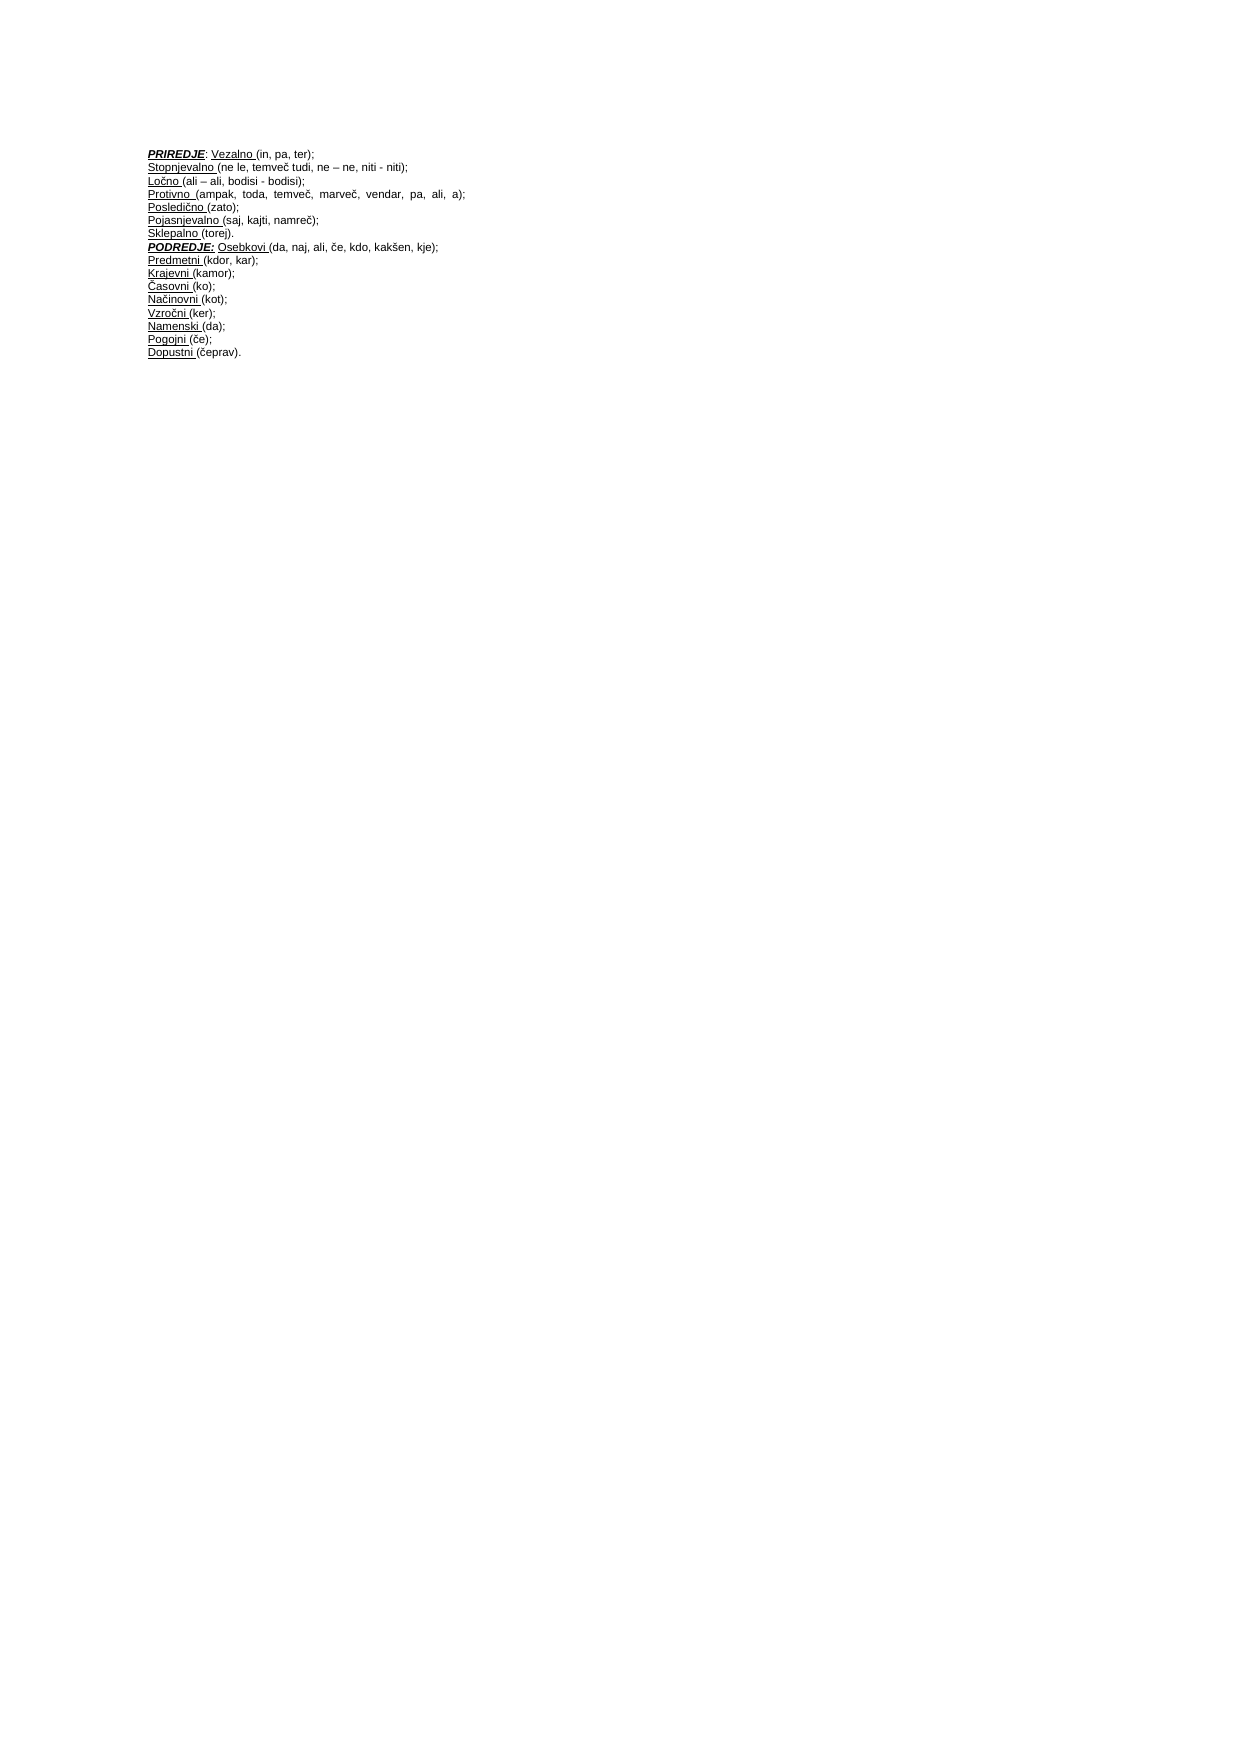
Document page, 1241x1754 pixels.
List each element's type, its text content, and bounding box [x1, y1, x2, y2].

text Pogojni (če); [148, 333, 466, 346]
text Vzročni (ker); [148, 306, 466, 319]
text Časovni (ko); [148, 280, 466, 293]
text Načinovni (kot); [148, 293, 466, 306]
text PRIREDJE: Vezalno (in, pa, ter); [148, 148, 466, 161]
text Ločno (ali – ali, bodisi - bodisi); [148, 174, 466, 187]
text Krajevni (kamor); [148, 267, 466, 280]
text Protivno (ampak, toda, temveč, marveč, vendar, pa, ali, a); Posledično (zato); [148, 187, 466, 214]
text Stopnjevalno (ne le, temveč tudi, ne – ne, niti - niti); [148, 161, 466, 174]
text Predmetni (kdor, kar); [148, 253, 466, 267]
text Pojasnjevalno (saj, kajti, namreč); [148, 214, 466, 227]
text PODREDJE: Osebkovi (da, naj, ali, če, kdo, kakšen, kje); [148, 240, 466, 253]
text Namenski (da); [148, 319, 466, 333]
text Sklepalno (torej). [148, 227, 466, 240]
text Dopustni (čeprav). [148, 346, 466, 359]
